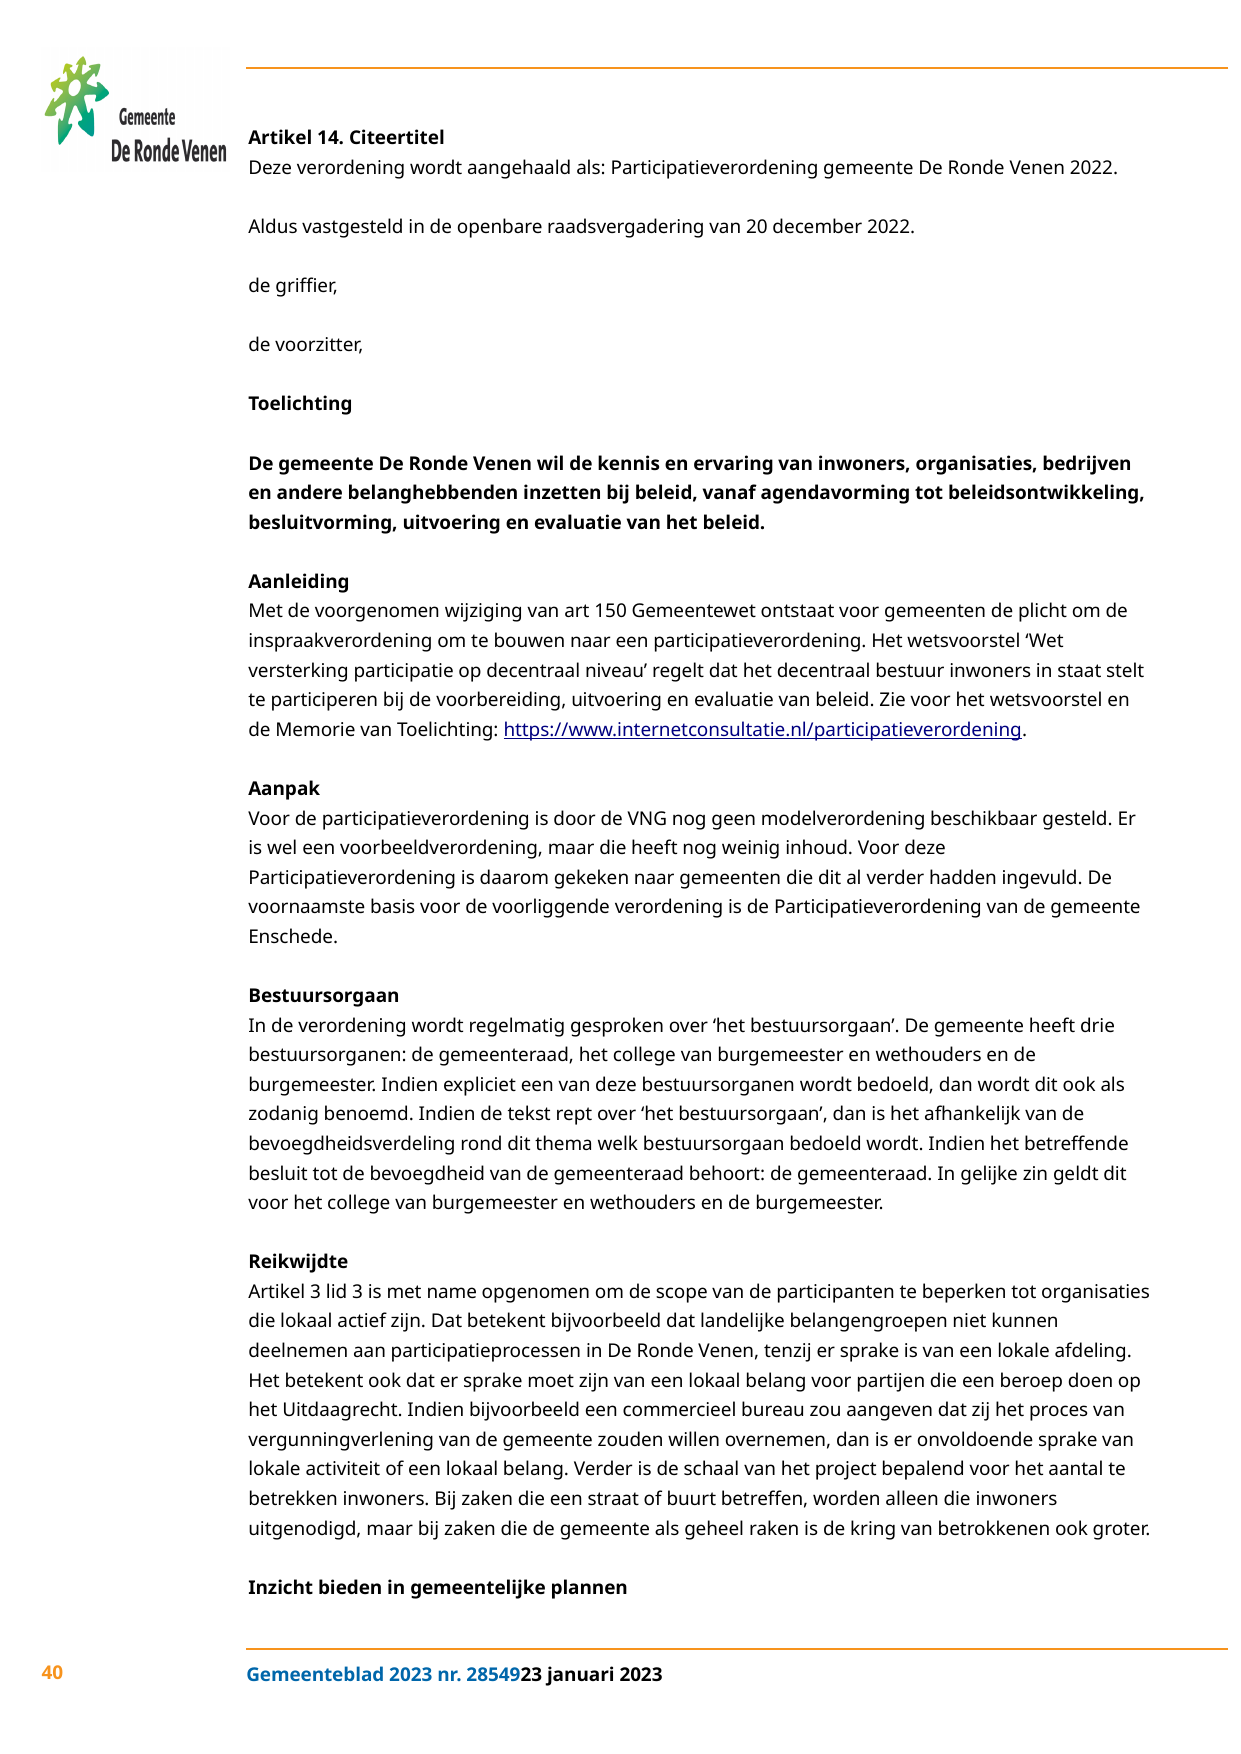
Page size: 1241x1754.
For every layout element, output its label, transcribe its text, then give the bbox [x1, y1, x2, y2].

text In de verordening wordt regelmatig gesproken over ‘het bestuursorgaan’. De gemeente heeft drie bestuursorganen: de gemeenteraad, het college van burgemeester en wethouders en de burgemeester. Indien expliciet een van deze bestuursorganen wordt bedoeld, dan wordt dit ook als zodanig benoemd. Indien de tekst rept over ‘het bestuursorgaan’, dan is het afhankelijk van de bevoegdheidsverdeling rond dit thema welk bestuursorgaan bedoeld wordt. Indien het betreffende besluit tot de bevoegdheid van de gemeenteraad behoort: de gemeenteraad. In gelijke zin geldt dit voor het college van burgemeester en wethouders en de burgemeester. [248, 1012, 1152, 1215]
text Toelichting [248, 391, 1152, 416]
text Voor de participatieverordening is door de VNG nog geen modelverordening beschikbaar gesteld. Er is wel een voorbeeldverordening, maar die heeft nog weinig inhoud. Voor deze Participatieverordening is daarom gekeken naar gemeenten die dit al verder hadden ingevuld. De voornaamste basis voor de voorliggende verordening is de Participatieverordening van de gemeente Enschede. [248, 805, 1152, 949]
text Reikwijdte [248, 1248, 1152, 1274]
text Aanleiding [248, 568, 1152, 594]
text Met de voorgenomen wijziging van art 150 Gemeentewet ontstaat voor gemeenten de plicht om de inspraakverordening om te bouwen naar een participatieverordening. Het wetsvoorstel ‘Wet versterking participatie op decentraal niveau’ regelt dat het decentraal bestuur inwoners in staat stelt te participeren bij de voorbereiding, uitvoering en evaluatie van beleid. Zie voor het wetsvoorstel en de Memorie van Toelichting: https://www.internetconsultatie.nl/participatieverordening. [248, 598, 1152, 742]
text de voorzitter, [248, 331, 1152, 357]
text Artikel 3 lid 3 is met name opgenomen om de scope van de participanten te beperken tot organisaties die lokaal actief zijn. Dat betekent bijvoorbeeld dat landelijke belangengroepen niet kunnen deelnemen aan participatieprocessen in De Ronde Venen, tenzij er sprake is van een lokale afdeling. Het betekent ook dat er sprake moet zijn van een lokaal belang voor partijen die een beroep doen op het Uitdaagrecht. Indien bijvoorbeeld een commercieel bureau zou aangeven dat zij het proces van vergunningverlening van de gemeente zouden willen overnemen, dan is er onvoldoende sprake van lokale activiteit of een lokaal belang. Verder is de schaal van het project bepalend voor het aantal te betrekken inwoners. Bij zaken die een straat of buurt betreffen, worden alleen die inwoners uitgenodigd, maar bij zaken die de gemeente als geheel raken is de kring van betrokkenen ook groter. [248, 1278, 1152, 1541]
picture [41, 47, 231, 172]
text Inzicht bieden in gemeentelijke plannen [248, 1574, 1152, 1600]
text Deze verordening wordt aangehaald als: Participatieverordening gemeente De Ronde Venen 2022. [248, 154, 1152, 180]
text de griffier, [248, 272, 1152, 298]
text Aldus vastgesteld in de openbare raadsvergadering van 20 december 2022. [248, 213, 1152, 239]
text Aanpak [248, 775, 1152, 801]
text Artikel 14. Citeertitel [248, 124, 1152, 150]
text Bestuursorgaan [248, 982, 1152, 1008]
text De gemeente De Ronde Venen wil de kennis en ervaring van inwoners, organisaties, bedrijven en andere belanghebbenden inzetten bij beleid, vanaf agendavorming tot beleidsontwikkeling, besluitvorming, uitvoering en evaluatie van het beleid. [248, 450, 1152, 535]
